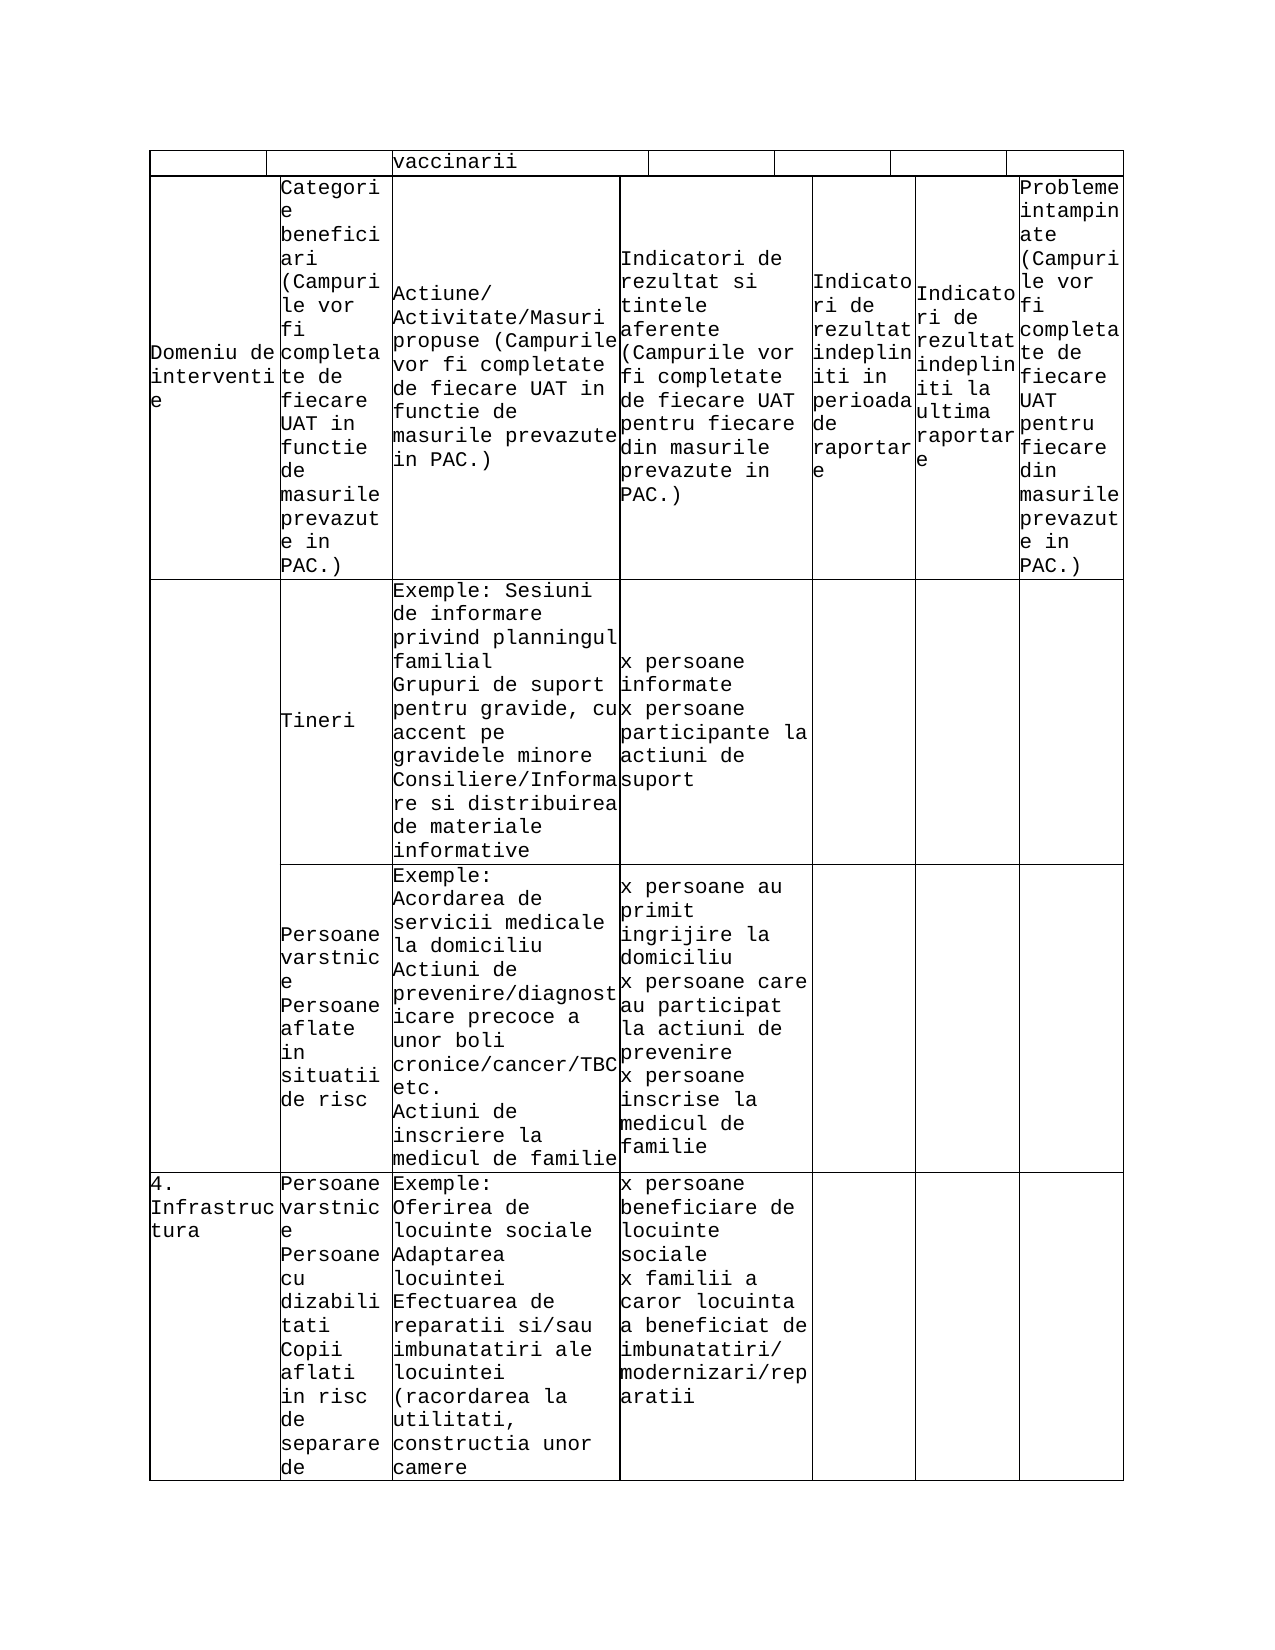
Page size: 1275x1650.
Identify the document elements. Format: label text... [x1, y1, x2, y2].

table_cell [775, 151, 890, 175]
table_cell [813, 1173, 915, 1480]
table_cell [1007, 151, 1123, 175]
table_header Categorie beneficiari (Campurile vor fi completate de fiecare UAT in functie de masurile prevazute in PAC.) [281, 177, 392, 579]
table_cell [151, 580, 280, 1172]
table_cell [813, 580, 915, 863]
table_cell [649, 151, 774, 175]
table_cell Persoane varstnice Persoane cu dizabilitati Copii aflati in risc de separare de [281, 1173, 392, 1480]
table_cell [813, 865, 915, 1172]
table_cell 4. Infrastructura [151, 1173, 280, 1480]
table_cell Tineri [281, 580, 392, 863]
table_header Probleme intampinate (Campurile vor fi completate de fiecare UAT pentru fiecare din masurile prevazute in PAC.) [1020, 177, 1123, 579]
table_cell x persoane au primit ingrijire la domiciliu x persoane care au participat la actiuni de prevenire x persoane inscrise la medicul de familie [621, 865, 812, 1172]
table_cell [267, 151, 392, 175]
table_cell Exemple: Sesiuni de informare privind planningul familial Grupuri de suport pentru gravide, cu accent pe gravidele minore Consiliere/Informare si distribuirea de materiale informative [393, 580, 619, 863]
table_cell x persoane informate x persoane participante la actiuni de suport [621, 580, 812, 863]
table_header Indicatori de rezultat si tintele aferente (Campurile vor fi completate de fiecare UAT pentru fiecare din masurile prevazute in PAC.) [621, 177, 812, 579]
table_header Indicatori de rezultat indepliniti in perioada de raportare [813, 177, 915, 579]
table_cell vaccinarii [393, 151, 648, 175]
table_cell Exemple: Acordarea de servicii medicale la domiciliu Actiuni de prevenire/diagnosticare precoce a unor boli cronice/cancer/TBC etc. Actiuni de inscriere la medicul de familie [393, 865, 619, 1172]
table_cell [151, 151, 266, 175]
table_cell [1020, 580, 1123, 863]
table_cell Exemple: Oferirea de locuinte sociale Adaptarea locuintei Efectuarea de reparatii si/sau imbunatatiri ale locuintei (racordarea la utilitati, constructia unor camere [393, 1173, 619, 1480]
table_header Actiune/Activitate/Masuri propuse (Campurile vor fi completate de fiecare UAT in functie de masurile prevazute in PAC.) [393, 177, 619, 579]
table_cell [916, 1173, 1019, 1480]
table_cell [1020, 865, 1123, 1172]
table_cell x persoane beneficiare de locuinte sociale x familii a caror locuinta a beneficiat de imbunatatiri/ modernizari/reparatii [621, 1173, 812, 1480]
table_header Domeniu de interventie [151, 177, 280, 579]
table_cell [916, 865, 1019, 1172]
table_header Indicatori de rezultat indepliniti la ultima raportare [916, 177, 1019, 579]
table_cell [891, 151, 1006, 175]
table_cell Persoane varstnice Persoane aflate in situatii de risc [281, 865, 392, 1172]
table_cell [916, 580, 1019, 863]
table_cell [1020, 1173, 1123, 1480]
